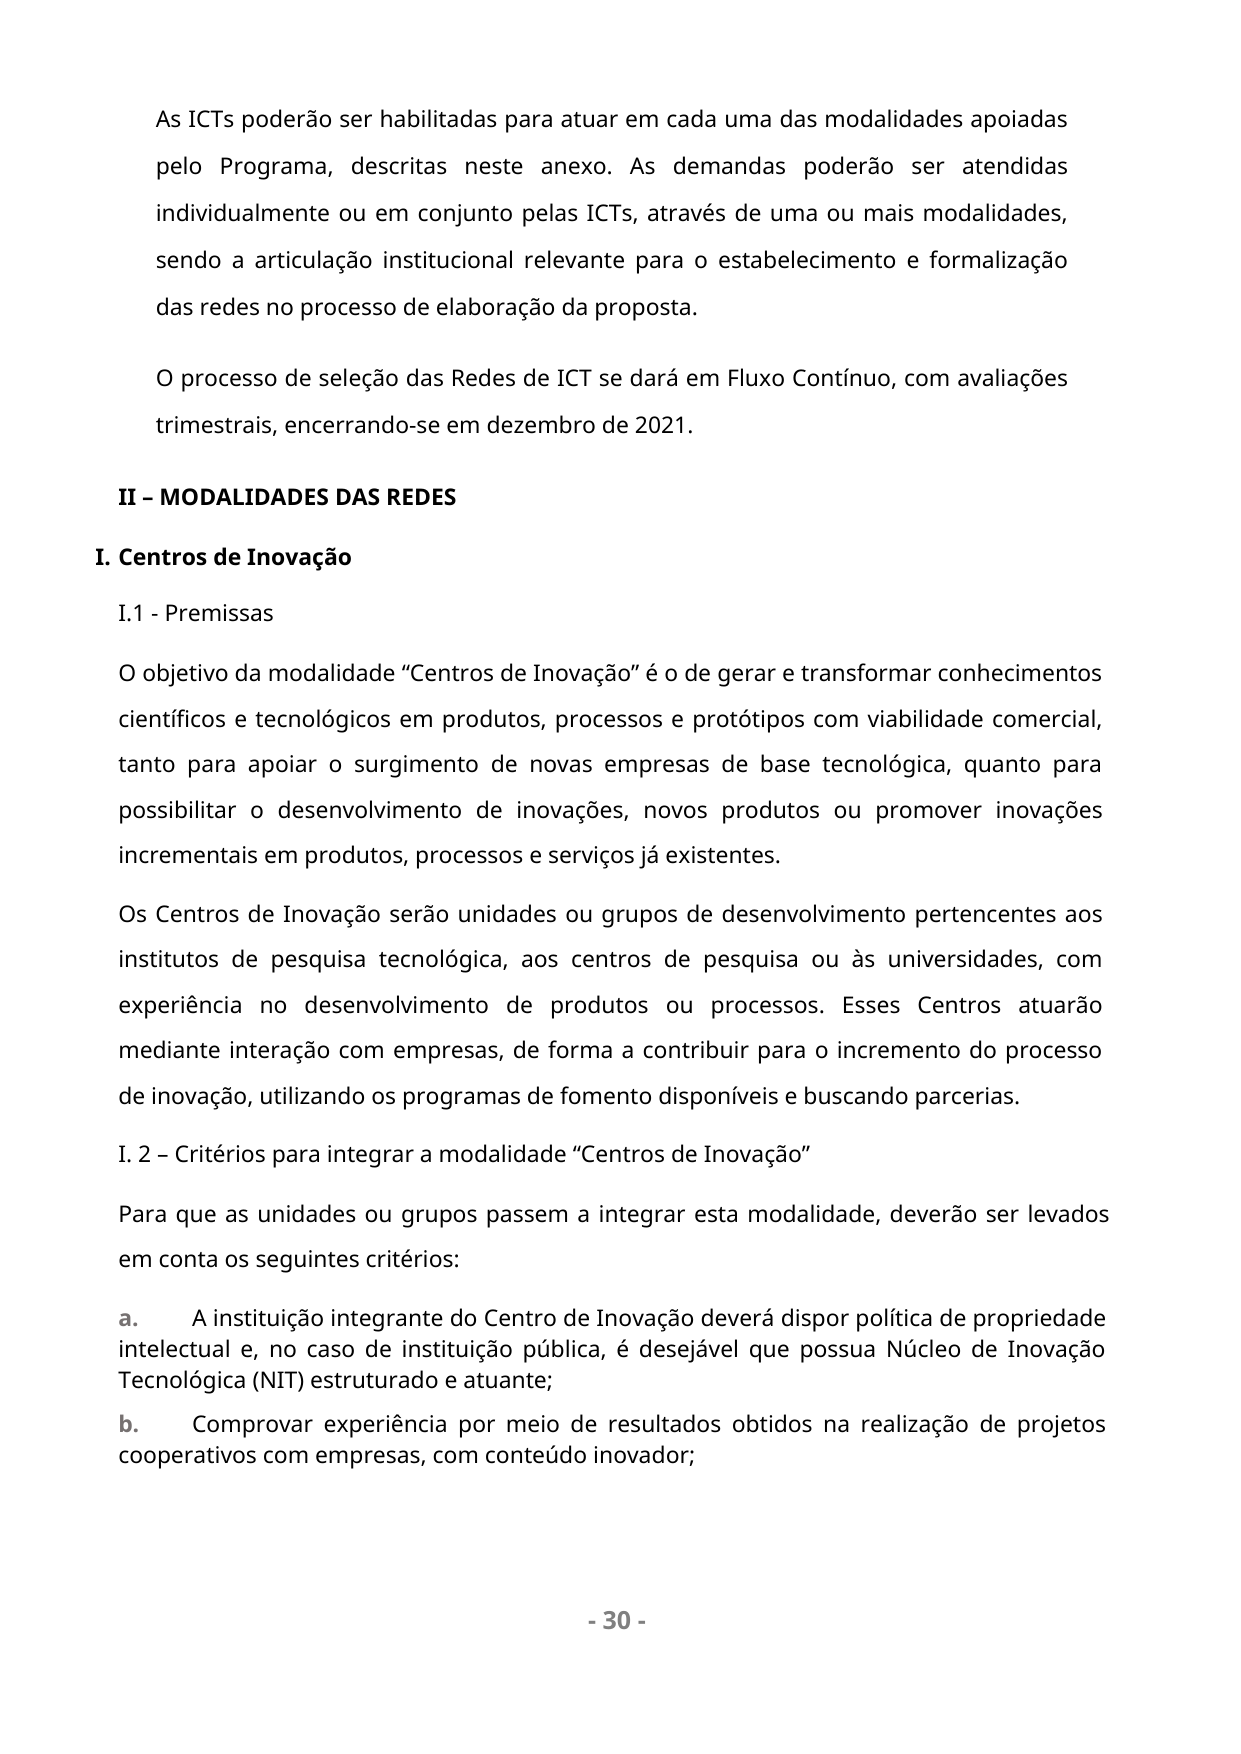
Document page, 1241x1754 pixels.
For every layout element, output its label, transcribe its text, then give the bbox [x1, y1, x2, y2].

text I. 2 – Critérios para integrar a modalidade “Centros de Inovação” [118, 1138, 1111, 1169]
text I.1 - Premissas [118, 597, 1111, 628]
text Para que as unidades ou grupos passem a integrar esta modalidade, deverão ser levados em conta os seguintes critérios: [118, 1198, 1111, 1275]
list A instituição integrante do Centro de Inovação deverá dispor política de propriedade intelectual e, no caso de instituição pública, é desejável que possua Núcleo de Inovação Tecnológica (NIT) estruturado e atuante; [118, 1302, 1107, 1395]
text Os Centros de Inovação serão unidades ou grupos de desenvolvimento pertencentes aos institutos de pesquisa tecnológica, aos centros de pesquisa ou às universidades, com experiência no desenvolvimento de produtos ou processos. Esses Centros atuarão mediante interação com empresas, de forma a contribuir para o incremento do processo de inovação, utilizando os programas de fomento disponíveis e buscando parcerias. [118, 897, 1103, 1111]
list Centros de Inovação [95, 541, 1111, 572]
text O processo de seleção das Redes de ICT se dará em Fluxo Contínuo, com avaliações trimestrais, encerrando-se em dezembro de 2021. [156, 362, 1069, 441]
text O objetivo da modalidade “Centros de Inovação” é o de gerar e transformar conhecimentos científicos e tecnológicos em produtos, processos e protótipos com viabilidade comercial, tanto para apoiar o surgimento de novas empresas de base tecnológica, quanto para possibilitar o desenvolvimento de inovações, novos produtos ou promover inovações incrementais em produtos, processos e serviços já existentes. [118, 657, 1103, 871]
text II – MODALIDADES DAS REDES [118, 481, 1069, 512]
text As ICTs poderão ser habilitadas para atuar em cada uma das modalidades apoiadas pelo Programa, descritas neste anexo. As demandas poderão ser atendidas individualmente ou em conjunto pelas ICTs, através de uma ou mais modalidades, sendo a articulação institucional relevante para o estabelecimento e formalização das redes no processo de elaboração da proposta. [156, 103, 1069, 322]
list Comprovar experiência por meio de resultados obtidos na realização de projetos cooperativos com empresas, com conteúdo inovador; [118, 1408, 1107, 1470]
